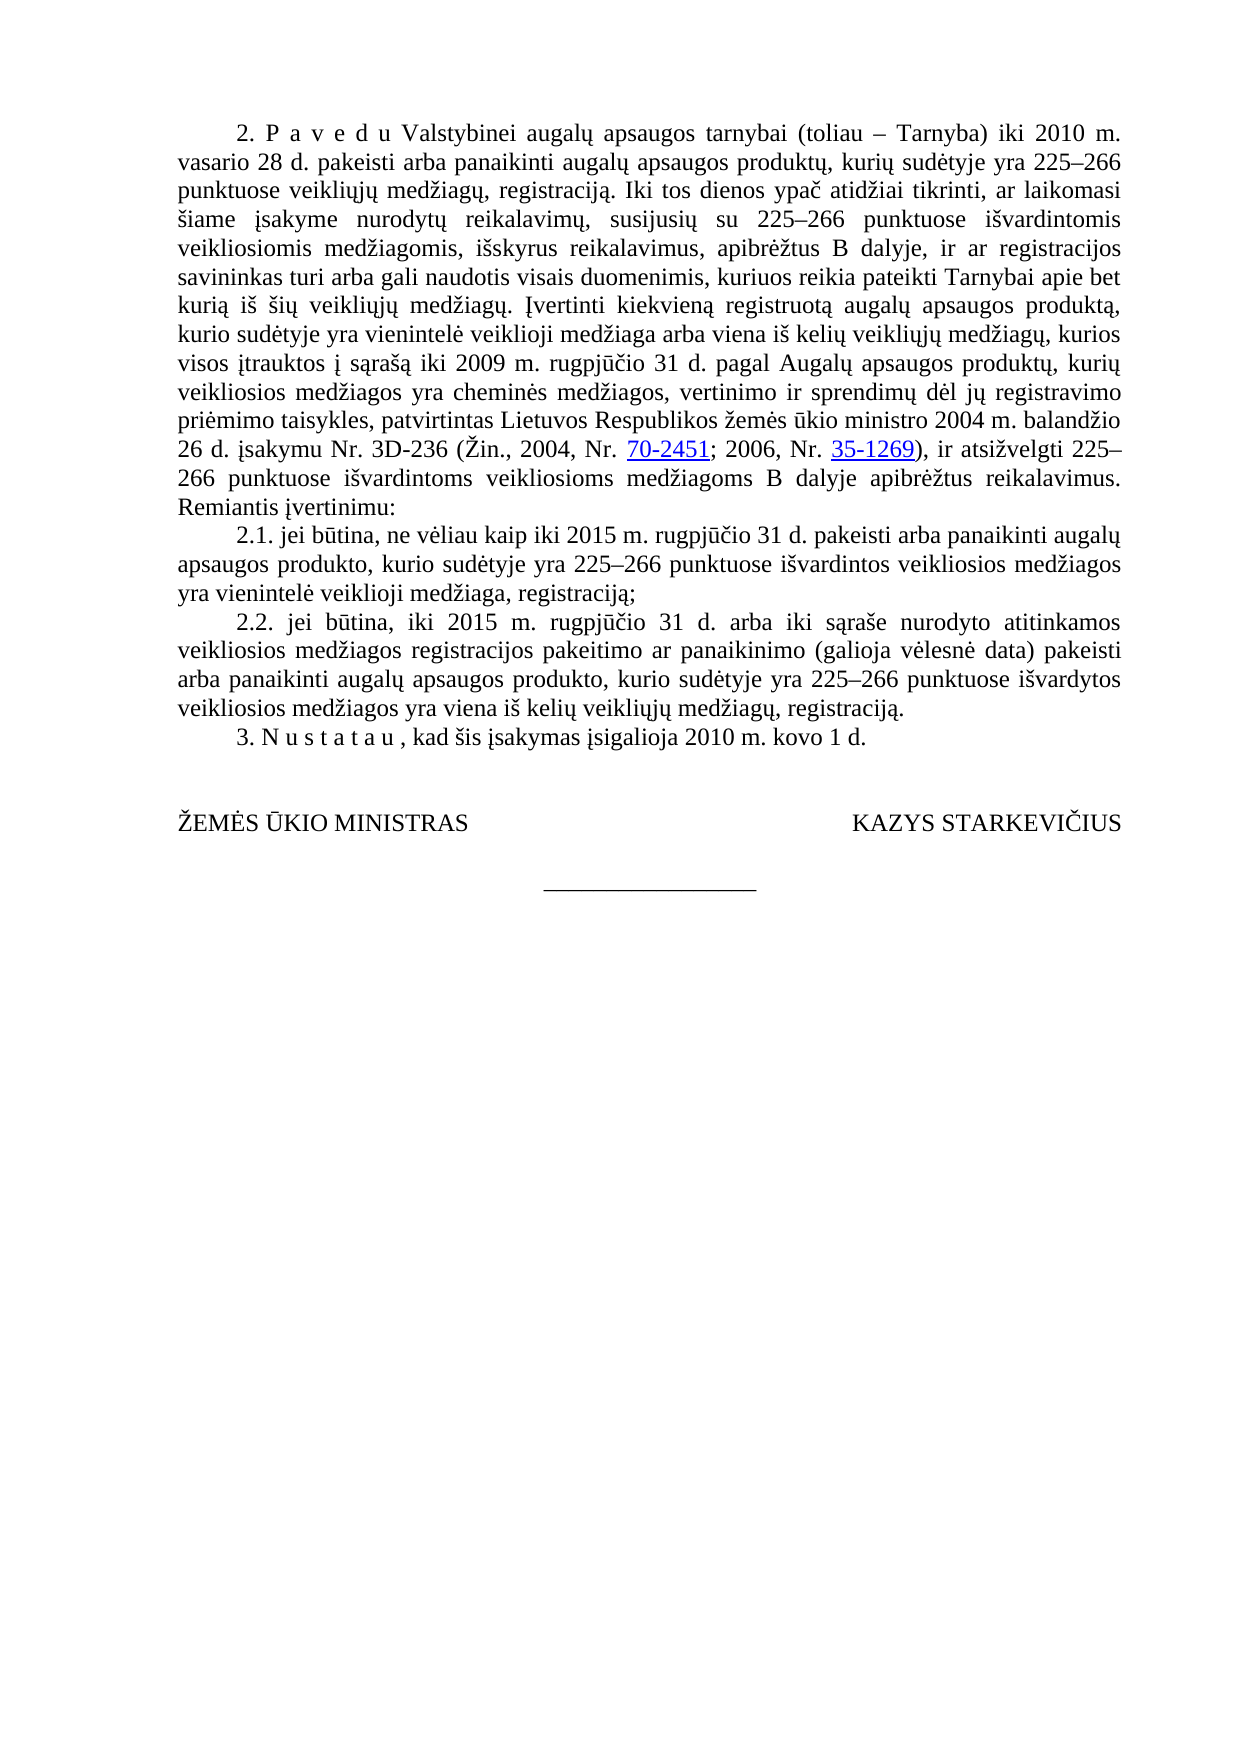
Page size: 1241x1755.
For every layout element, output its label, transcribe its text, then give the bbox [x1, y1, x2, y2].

text _________________ [177, 866, 1122, 894]
text 3. N u s t a t a u , kad šis įsakymas įsigalioja 2010 m. kovo 1 d. [177, 722, 1122, 751]
text 2.2. jei būtina, iki 2015 m. rugpjūčio 31 d. arba iki sąraše nurodyto atitinkamos veikliosios medžiagos registracijos pakeitimo ar panaikinimo (galioja vėlesnė data) pakeisti arba panaikinti augalų apsaugos produkto, kurio sudėtyje yra 225–266 punktuose išvardytos veikliosios medžiagos yra viena iš kelių veikliųjų medžiagų, registraciją. [177, 607, 1122, 722]
text Žemės ūkio ministras Kazys Starkevičius [177, 808, 1122, 837]
text 2.1. jei būtina, ne vėliau kaip iki 2015 m. rugpjūčio 31 d. pakeisti arba panaikinti augalų apsaugos produkto, kurio sudėtyje yra 225–266 punktuose išvardintos veikliosios medžiagos yra vienintelė veiklioji medžiaga, registraciją; [177, 521, 1122, 607]
text 2. P a v e d u Valstybinei augalų apsaugos tarnybai (toliau – Tarnyba) iki 2010 m. vasario 28 d. pakeisti arba panaikinti augalų apsaugos produktų, kurių sudėtyje yra 225–266 punktuose veikliųjų medžiagų, registraciją. Iki tos dienos ypač atidžiai tikrinti, ar laikomasi šiame įsakyme nurodytų reikalavimų, susijusių su 225–266 punktuose išvardintomis veikliosiomis medžiagomis, išskyrus reikalavimus, apibrėžtus B dalyje, ir ar registracijos savininkas turi arba gali naudotis visais duomenimis, kuriuos reikia pateikti Tarnybai apie bet kurią iš šių veikliųjų medžiagų. Įvertinti kiekvieną registruotą augalų apsaugos produktą, kurio sudėtyje yra vienintelė veiklioji medžiaga arba viena iš kelių veikliųjų medžiagų, kurios visos įtrauktos į sąrašą iki 2009 m. rugpjūčio 31 d. pagal Augalų apsaugos produktų, kurių veikliosios medžiagos yra cheminės medžiagos, vertinimo ir sprendimų dėl jų registravimo priėmimo taisykles, patvirtintas Lietuvos Respublikos žemės ūkio ministro 2004 m. balandžio 26 d. įsakymu Nr. 3D-236 (Žin., 2004, Nr. 70-2451; 2006, Nr. 35-1269), ir atsižvelgti 225–266 punktuose išvardintoms veikliosioms medžiagoms B dalyje apibrėžtus reikalavimus. Remiantis įvertinimu: [177, 118, 1122, 521]
